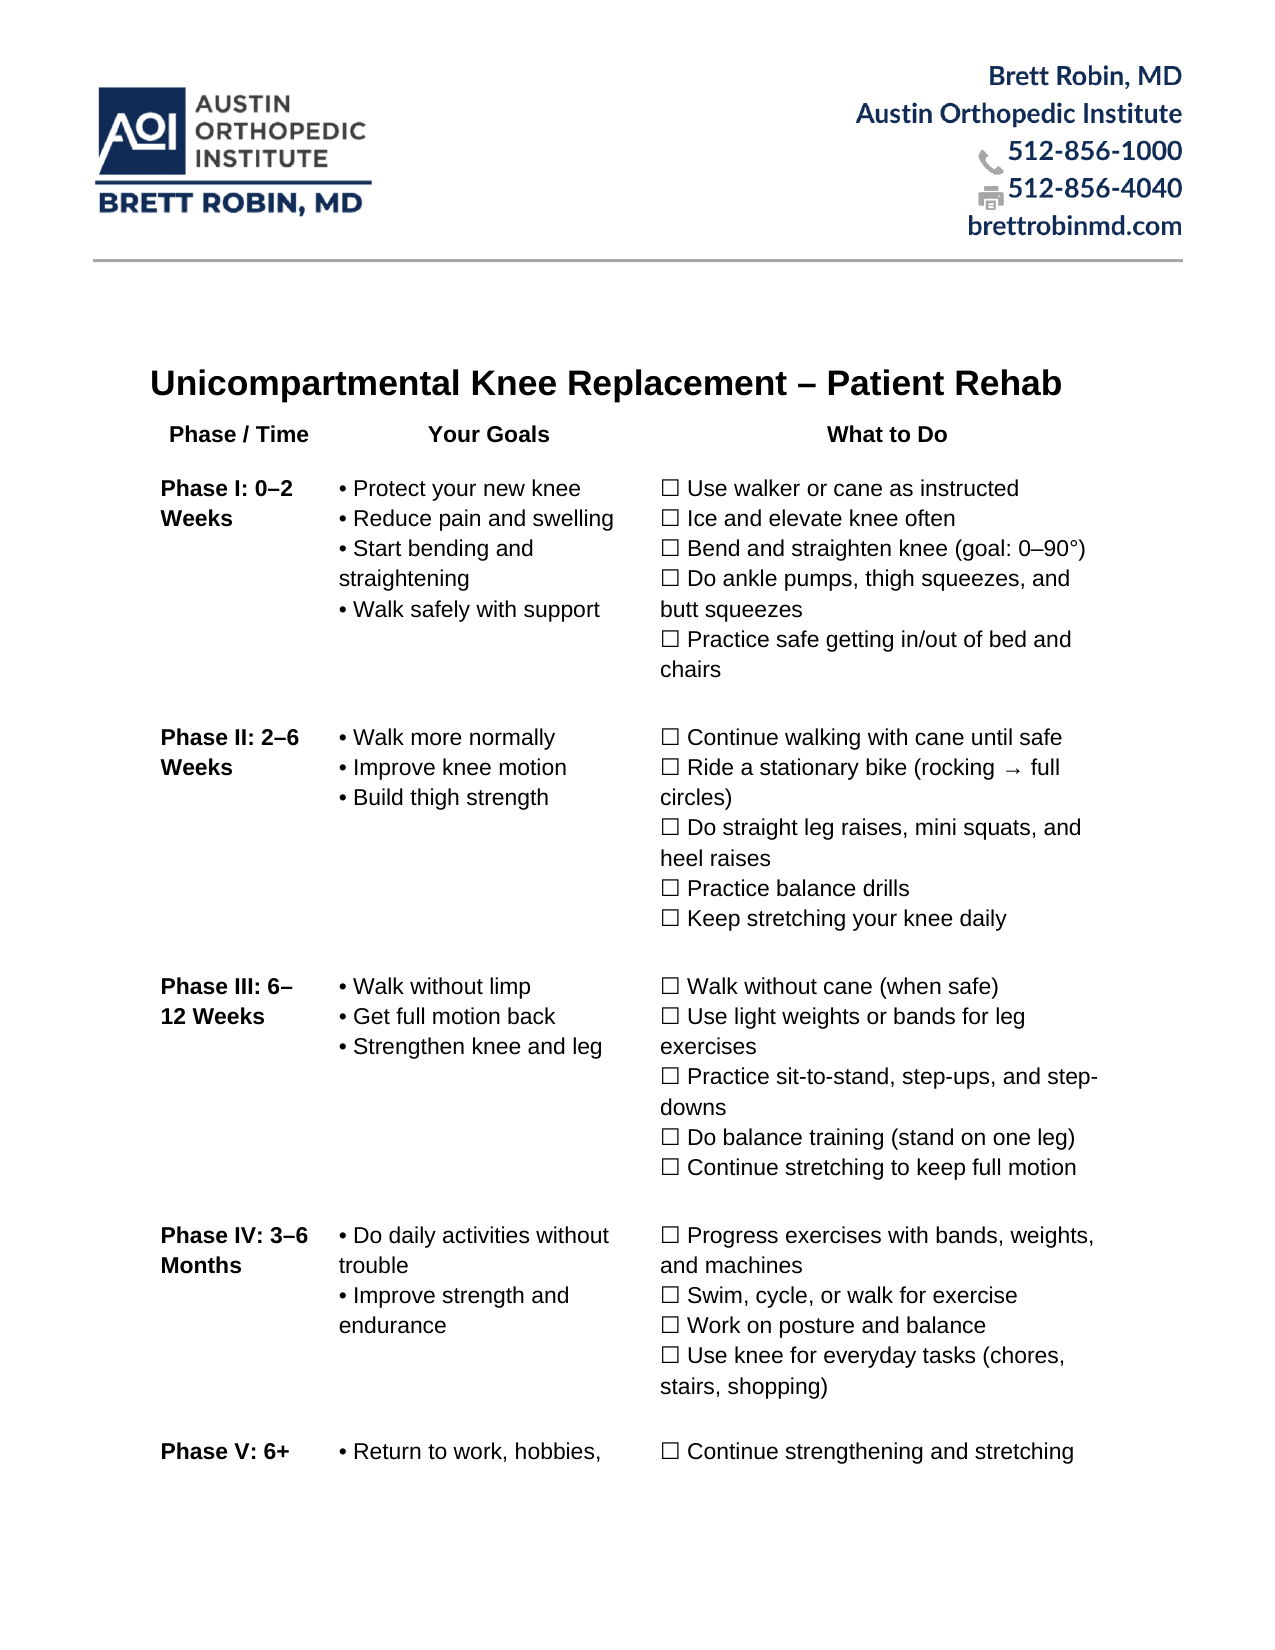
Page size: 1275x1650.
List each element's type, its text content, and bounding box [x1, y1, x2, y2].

table_header Phase / Time [150, 411, 328, 464]
picture [82, 18, 1193, 306]
table_cell • Protect your new knee • Reduce pain and swelling • Start bending and straightening • Walk safely with support [328, 464, 649, 713]
table_cell ☐ Progress exercises with bands, weights, and machines ☐ Swim, cycle, or walk for exercise ☐ Work on posture and balance ☐ Use knee for everyday tasks (chores, stairs, shopping) [650, 1211, 1125, 1427]
table_header What to Do [650, 411, 1125, 464]
table_cell Phase II: 2–6 Weeks [150, 713, 328, 962]
table_cell Phase V: 6+ [150, 1428, 328, 1500]
table_cell Phase I: 0–2 Weeks [150, 464, 328, 713]
table_cell Phase IV: 3–6 Months [150, 1211, 328, 1427]
subtitle Unicompartmental Knee Replacement – Patient Rehab [150, 187, 1125, 402]
table_cell ☐ Continue walking with cane until safe ☐ Ride a stationary bike (rocking → full circles) ☐ Do straight leg raises, mini squats, and heel raises ☐ Practice balance drills ☐ Keep stretching your knee daily [650, 713, 1125, 962]
table_cell • Walk more normally • Improve knee motion • Build thigh strength [328, 713, 649, 962]
table_cell Phase III: 6–12 Weeks [150, 962, 328, 1211]
table_cell ☐ Use walker or cane as instructed ☐ Ice and elevate knee often ☐ Bend and straighten knee (goal: 0–90°) ☐ Do ankle pumps, thigh squeezes, and butt squeezes ☐ Practice safe getting in/out of bed and chairs [650, 464, 1125, 713]
table_cell • Do daily activities without trouble • Improve strength and endurance [328, 1211, 649, 1427]
table_cell • Walk without limp • Get full motion back • Strengthen knee and leg [328, 962, 649, 1211]
table_header Your Goals [328, 411, 649, 464]
table_cell ☐ Continue strengthening and stretching [650, 1428, 1125, 1500]
table_cell • Return to work, hobbies, [328, 1428, 649, 1500]
table_cell ☐ Walk without cane (when safe) ☐ Use light weights or bands for leg exercises ☐ Practice sit-to-stand, step-ups, and step-downs ☐ Do balance training (stand on one leg) ☐ Continue stretching to keep full motion [650, 962, 1125, 1211]
